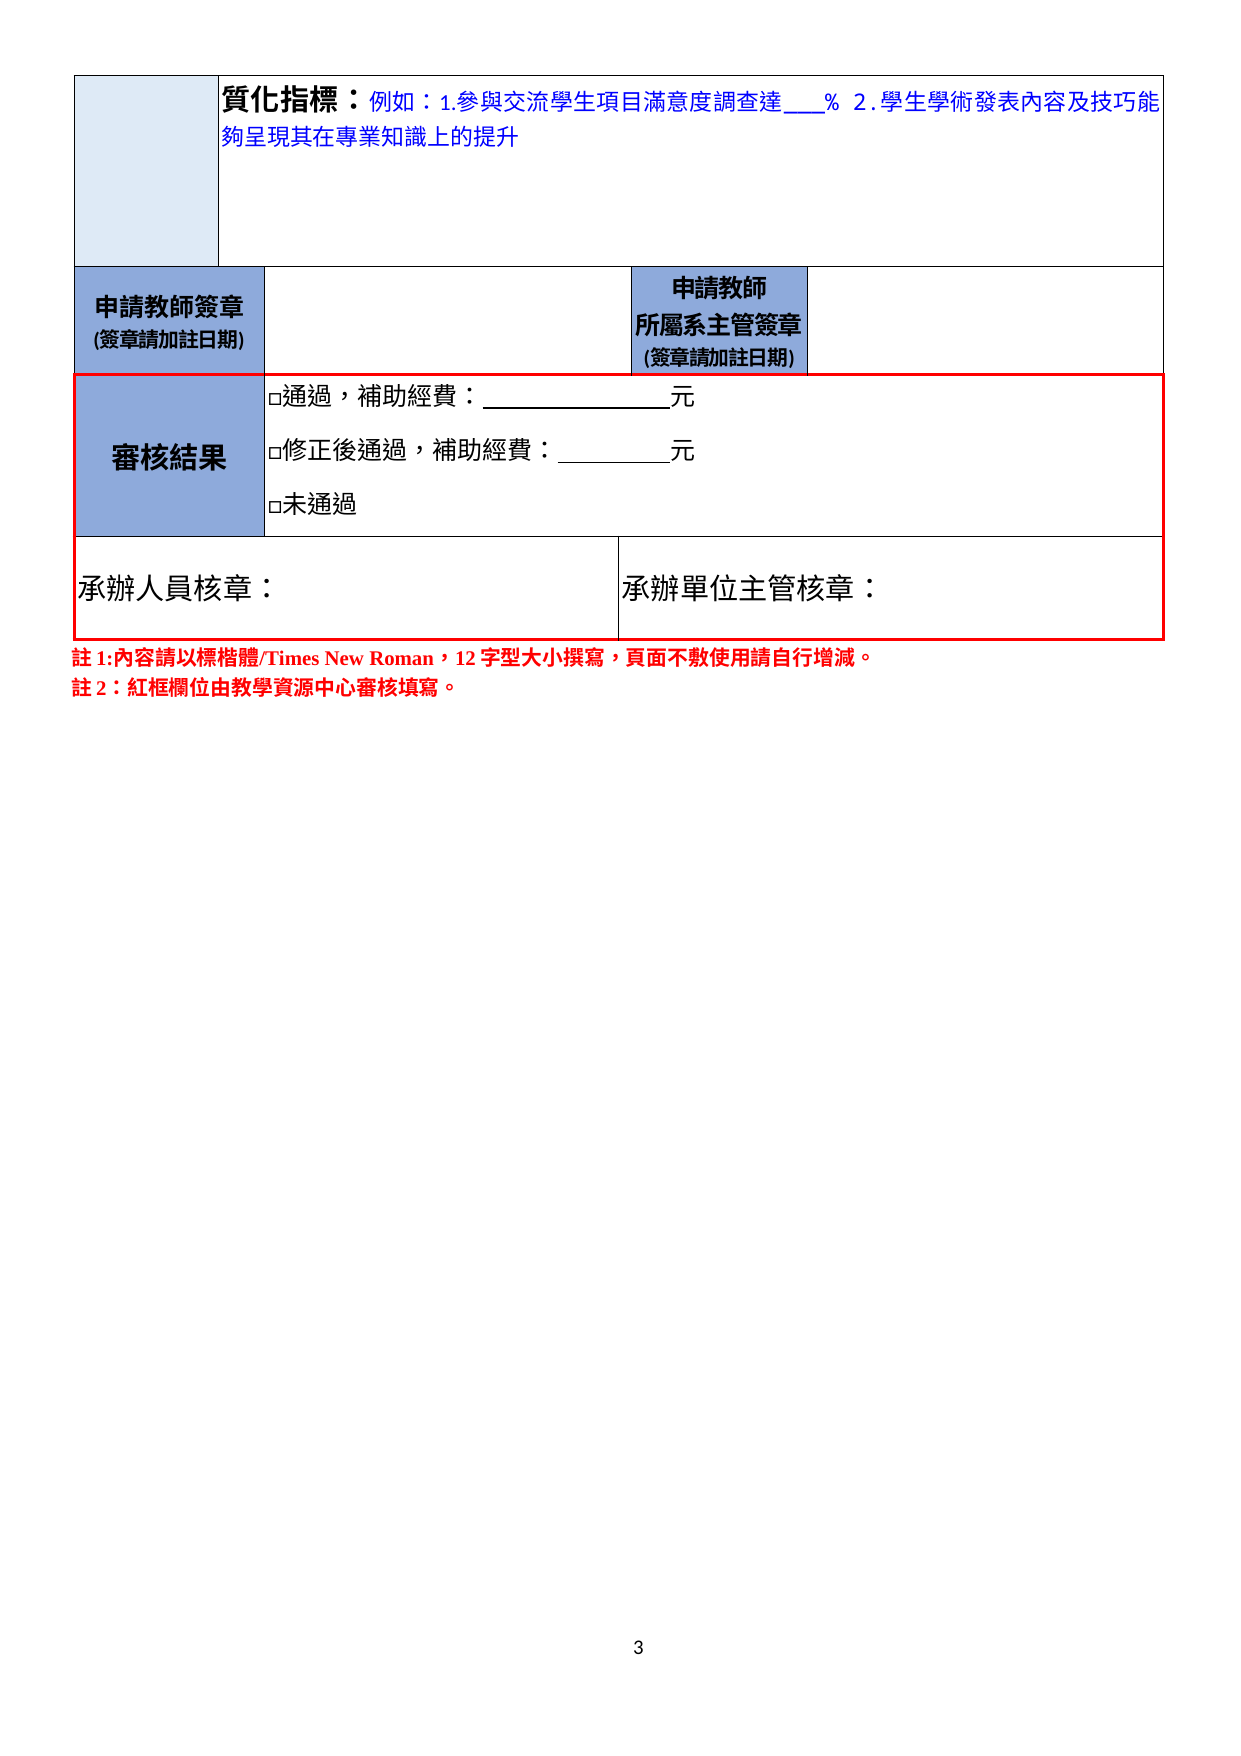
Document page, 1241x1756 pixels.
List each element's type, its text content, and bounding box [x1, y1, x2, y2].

table_cell [265, 267, 631, 373]
table_cell [808, 267, 1163, 373]
table_cell □通過，補助經費： 元 □修正後通過，補助經費： 元 □未通過 [265, 376, 1162, 536]
table_cell 承辦單位主管核章： [619, 537, 1162, 638]
text 註1:內容請以標楷體/Times New Roman，12字型大小撰寫，頁面不敷使用請自行增減。 [71, 641, 1205, 672]
table_cell 申請教師簽章 (簽章請加註日期) [75, 267, 264, 373]
table_cell 審核結果 [76, 376, 264, 536]
text 註2：紅框欄位由教學資源中心審核填寫。 [71, 672, 1205, 702]
table_cell 申請教師 所屬系主管簽章 (簽章請加註日期) [632, 267, 807, 373]
table_cell [75, 76, 218, 266]
table_cell 承辦人員核章： [76, 537, 618, 638]
table_cell 質化指標：例如：1.參與交流學生項目滿意度調查達___% 2.學生學術發表內容及技巧能夠呈現其在專業知識上的提升 [219, 76, 1163, 266]
